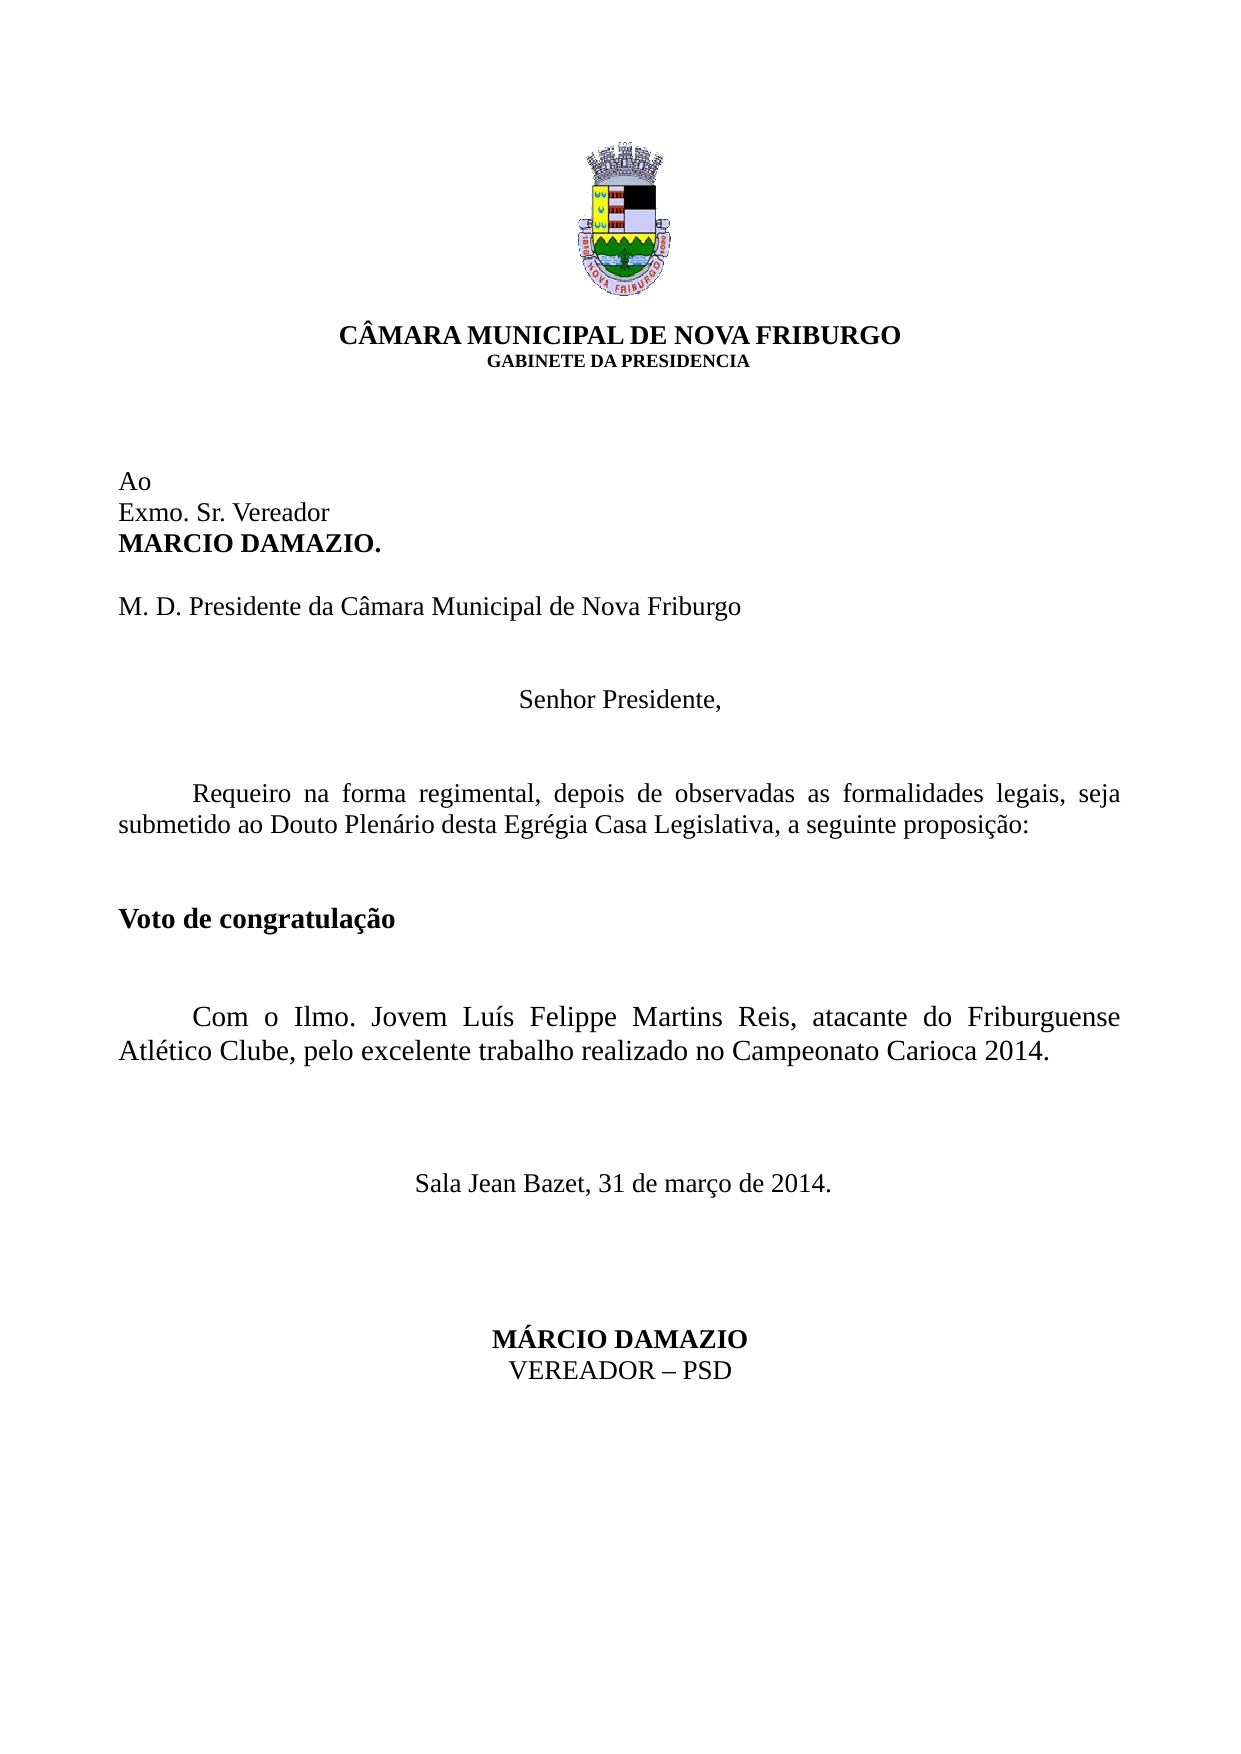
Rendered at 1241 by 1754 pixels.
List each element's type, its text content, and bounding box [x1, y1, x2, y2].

text Requeiro na forma regimental, depois de observadas as formalidades legais, seja submetido ao Douto Plenário desta Egrégia Casa Legislativa, a seguinte proposição: [118, 777, 1122, 839]
text Ao [118, 465, 1122, 496]
picture [563, 127, 677, 310]
text Senhor Presidente, [118, 683, 1122, 714]
text Voto de congratulação [118, 901, 1122, 935]
list D. Presidente da Câmara Municipal de Nova Friburgo [118, 590, 1122, 621]
text MÁRCIO DAMAZIO [118, 1323, 1122, 1354]
text MARCIO DAMAZIO. [118, 527, 1122, 559]
text Sala Jean Bazet, 31 de março de 2014. [118, 1167, 1122, 1198]
text GABINETE DA PRESIDENCIA [118, 350, 1122, 372]
text Com o Ilmo. Jovem Luís Felippe Martins Reis, atacante do Friburguense Atlético Clube, pelo excelente trabalho realizado no Campeonato Carioca 2014. [118, 999, 1122, 1067]
text VEREADOR – PSD [118, 1354, 1122, 1385]
text CÂMARA MUNICIPAL DE NOVA FRIBURGO [118, 319, 1122, 350]
text Exmo. Sr. Vereador [118, 496, 1122, 527]
